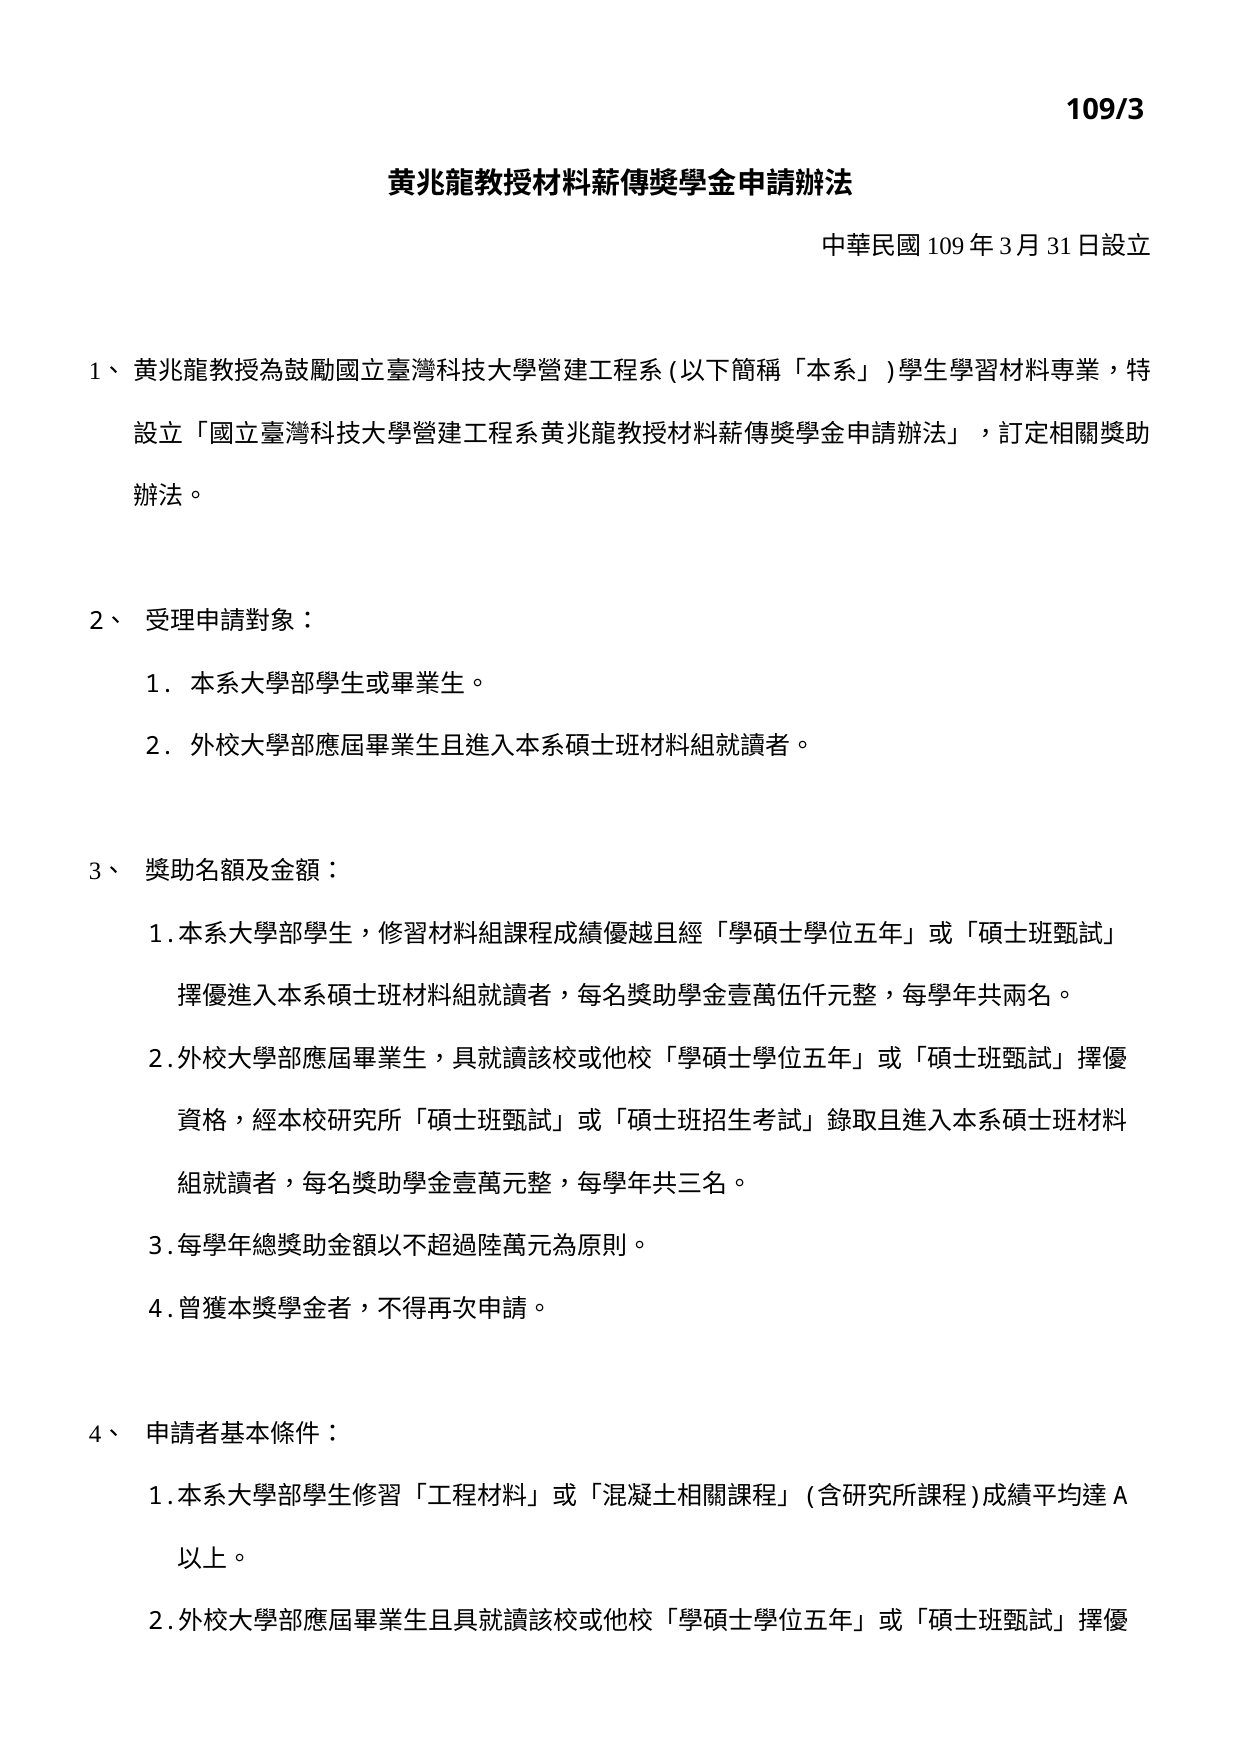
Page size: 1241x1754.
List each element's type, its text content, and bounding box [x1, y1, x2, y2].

text 1. 本系大學部學生或畢業生。 [145, 639, 1152, 702]
text 2.外校大學部應屆畢業生，具就讀該校或他校「學碩士學位五年」或「碩士班甄試」擇優資格，經本校研究所「碩士班甄試」或「碩士班招生考試」錄取且進入本系碩士班材料組就讀者，每名獎助學金壹萬元整，每學年共三名。 [148, 1014, 1152, 1202]
text 1.本系大學部學生，修習材料組課程成績優越且經「學碩士學位五年」或「碩士班甄試」擇優進入本系碩士班材料組就讀者，每名獎助學金壹萬伍仟元整，每學年共兩名。 [148, 889, 1152, 1014]
text 1.本系大學部學生修習「工程材料」或「混凝土相關課程」(含研究所課程)成績平均達A以上。 [148, 1452, 1152, 1577]
text 2.外校大學部應屆畢業生且具就讀該校或他校「學碩士學位五年」或「碩士班甄試」擇優 [148, 1577, 1152, 1639]
list 申請者基本條件： [89, 1389, 1152, 1452]
list 獎助名額及金額： [89, 827, 1152, 889]
list 黄兆龍教授為鼓勵國立臺灣科技大學營建工程系(以下簡稱「本系」)學生學習材料専業，特設立「國立臺灣科技大學營建工程系黄兆龍教授材料薪傳奬學金申請辦法」，訂定相關獎助辦法。 [89, 327, 1152, 514]
text 中華民國109年3月31日設立 [89, 202, 1152, 264]
text 2. 外校大學部應屆畢業生且進入本系碩士班材料組就讀者。 [145, 702, 1152, 764]
text 3.每學年總獎助金額以不超過陸萬元為原則。 [148, 1202, 1152, 1264]
text 黄兆龍教授材料薪傳奬學金申請辦法 [89, 139, 1152, 202]
text 4.曾獲本獎學金者，不得再次申請。 [148, 1264, 1152, 1327]
list 受理申請對象： [89, 577, 1152, 639]
